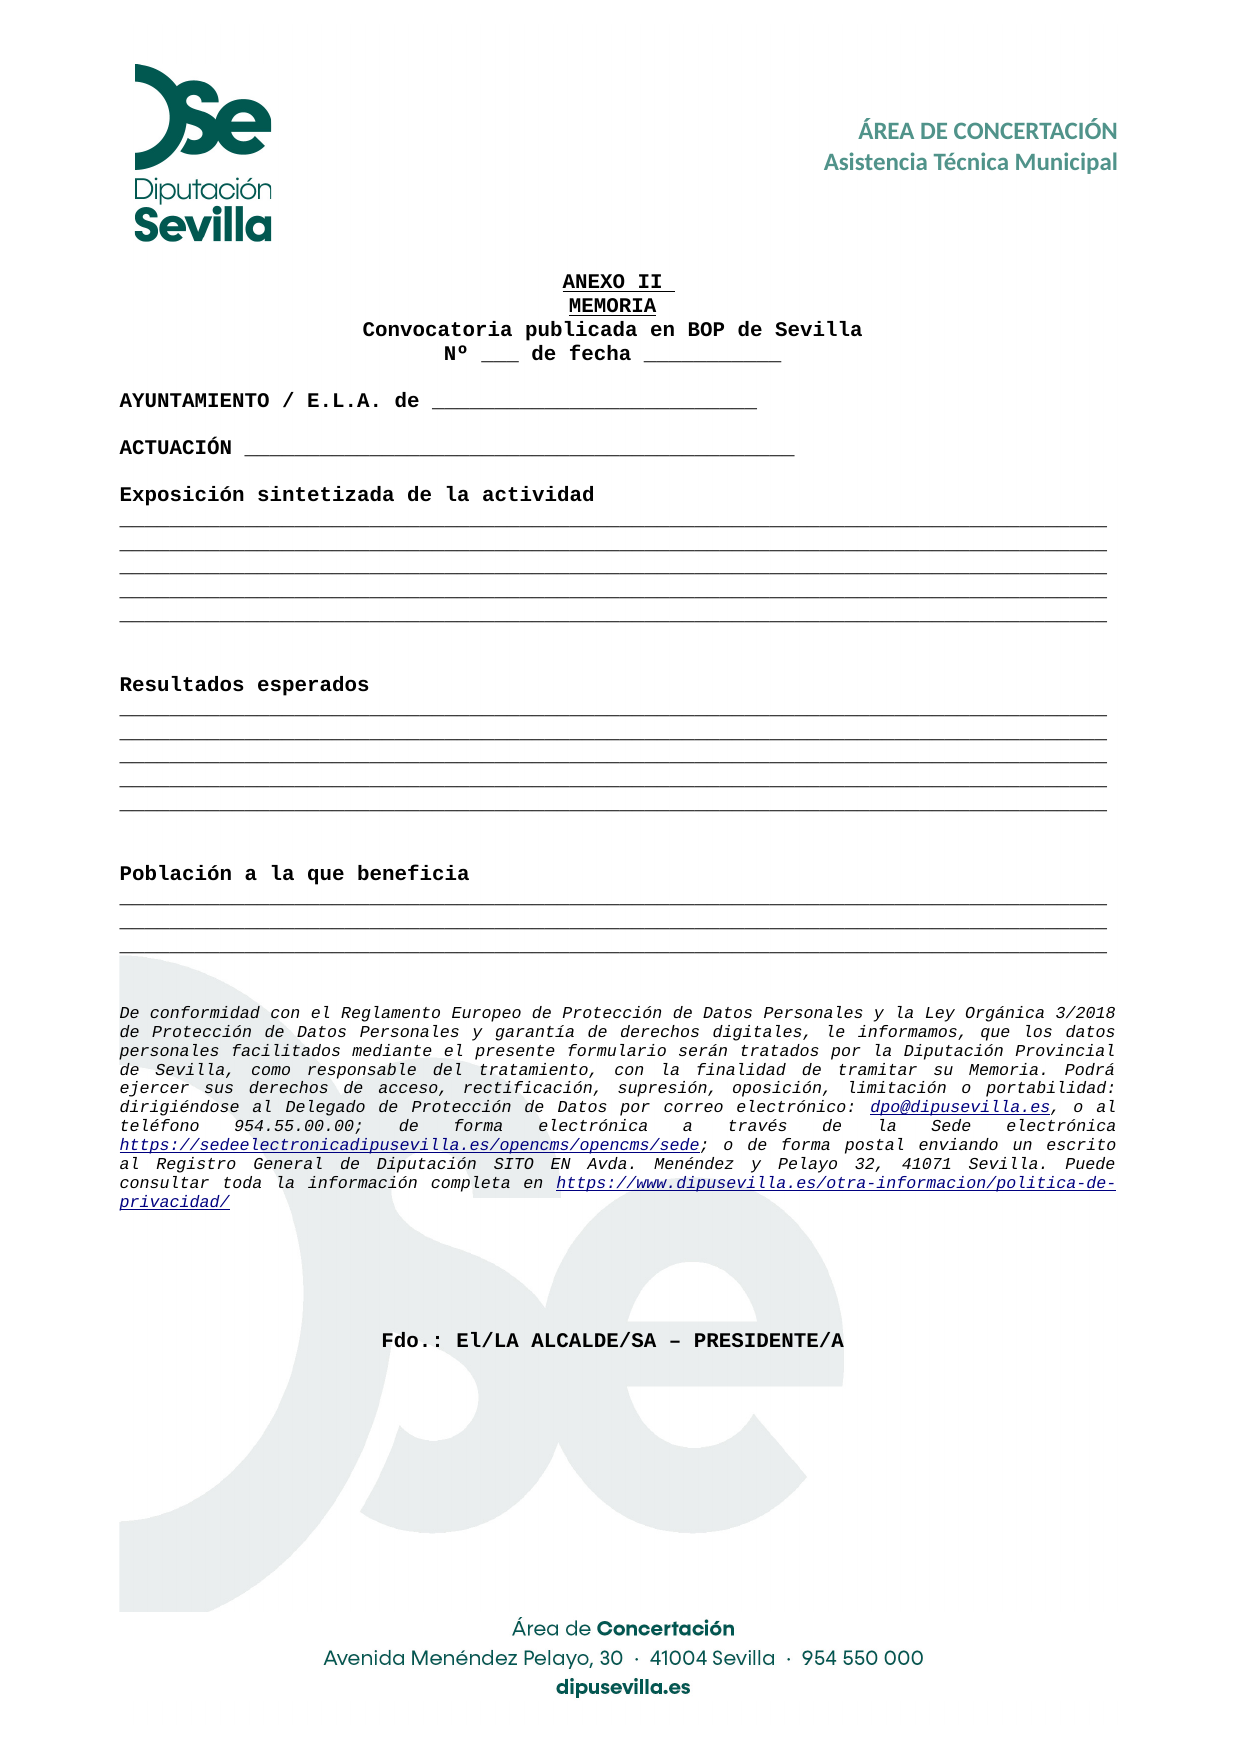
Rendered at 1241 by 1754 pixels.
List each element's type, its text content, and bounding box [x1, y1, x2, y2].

picture [119, 413, 1118, 437]
text Exposición sintetizada de la actividad [119, 484, 1118, 508]
picture [119, 957, 1118, 1004]
text ACTUACIÓN ____________________________________________ [119, 437, 1118, 461]
text De conformidad con el Reglamento Europeo de Protección de Datos Personales y la Ley Orgánica 3/2018 de Protección de Datos Personales y garantía de derechos digitales, le informamos, que los datos personales facilitados mediante el presente formulario serán tratados por la Diputación Provincial de Sevilla, como responsable del tratamiento, con la finalidad de tramitar su Memoria. Podrá ejercer sus derechos de acceso, rectificación, supresión, oposición, limitación o portabilidad: dirigiéndose al Delegado de Protección de Datos por correo electrónico: dpo@dipusevilla.es, o al teléfono 954.55.00.00; de forma electrónica a través de la Sede electrónica https://sedeelectronicadipusevilla.es/opencms/opencms/sede; o de forma postal enviando un escrito al Registro General de Diputación SITO EN Avda. Menéndez y Pelayo 32, 41071 Sevilla. Puede consultar toda la información completa en https://www.dipusevilla.es/otra-informacion/politica-de-privacidad/ [119, 1004, 1118, 1212]
picture [119, 23, 1118, 272]
picture [119, 461, 1118, 484]
text _______________________________________________________________________________ _______________________________________________________________________________ _______________________________________________________________________________ _______________________________________________________________________________ _______________________________________________________________________________ [119, 508, 1118, 626]
text ANEXO II [119, 272, 1118, 295]
text AYUNTAMIENTO / E.L.A. de __________________________ [119, 390, 1118, 413]
text Fdo.: El/LA ALCALDE/SA – PRESIDENTE/A [119, 1330, 1118, 1354]
picture [76, 1354, 1169, 1726]
text _______________________________________________________________________________ _______________________________________________________________________________ _______________________________________________________________________________ [119, 886, 1118, 957]
text MEMORIA [119, 295, 1118, 319]
picture [119, 815, 1118, 863]
picture [119, 626, 1118, 673]
text Población a la que beneficia [119, 863, 1118, 886]
picture [119, 1212, 1118, 1330]
text _______________________________________________________________________________ _______________________________________________________________________________ _______________________________________________________________________________ _______________________________________________________________________________ _______________________________________________________________________________ [119, 697, 1118, 815]
text Convocatoria publicada en BOP de Sevilla [119, 319, 1118, 342]
text Nº ___ de fecha ___________ [119, 342, 1118, 366]
text Resultados esperados [119, 673, 1118, 697]
picture [119, 366, 1118, 390]
